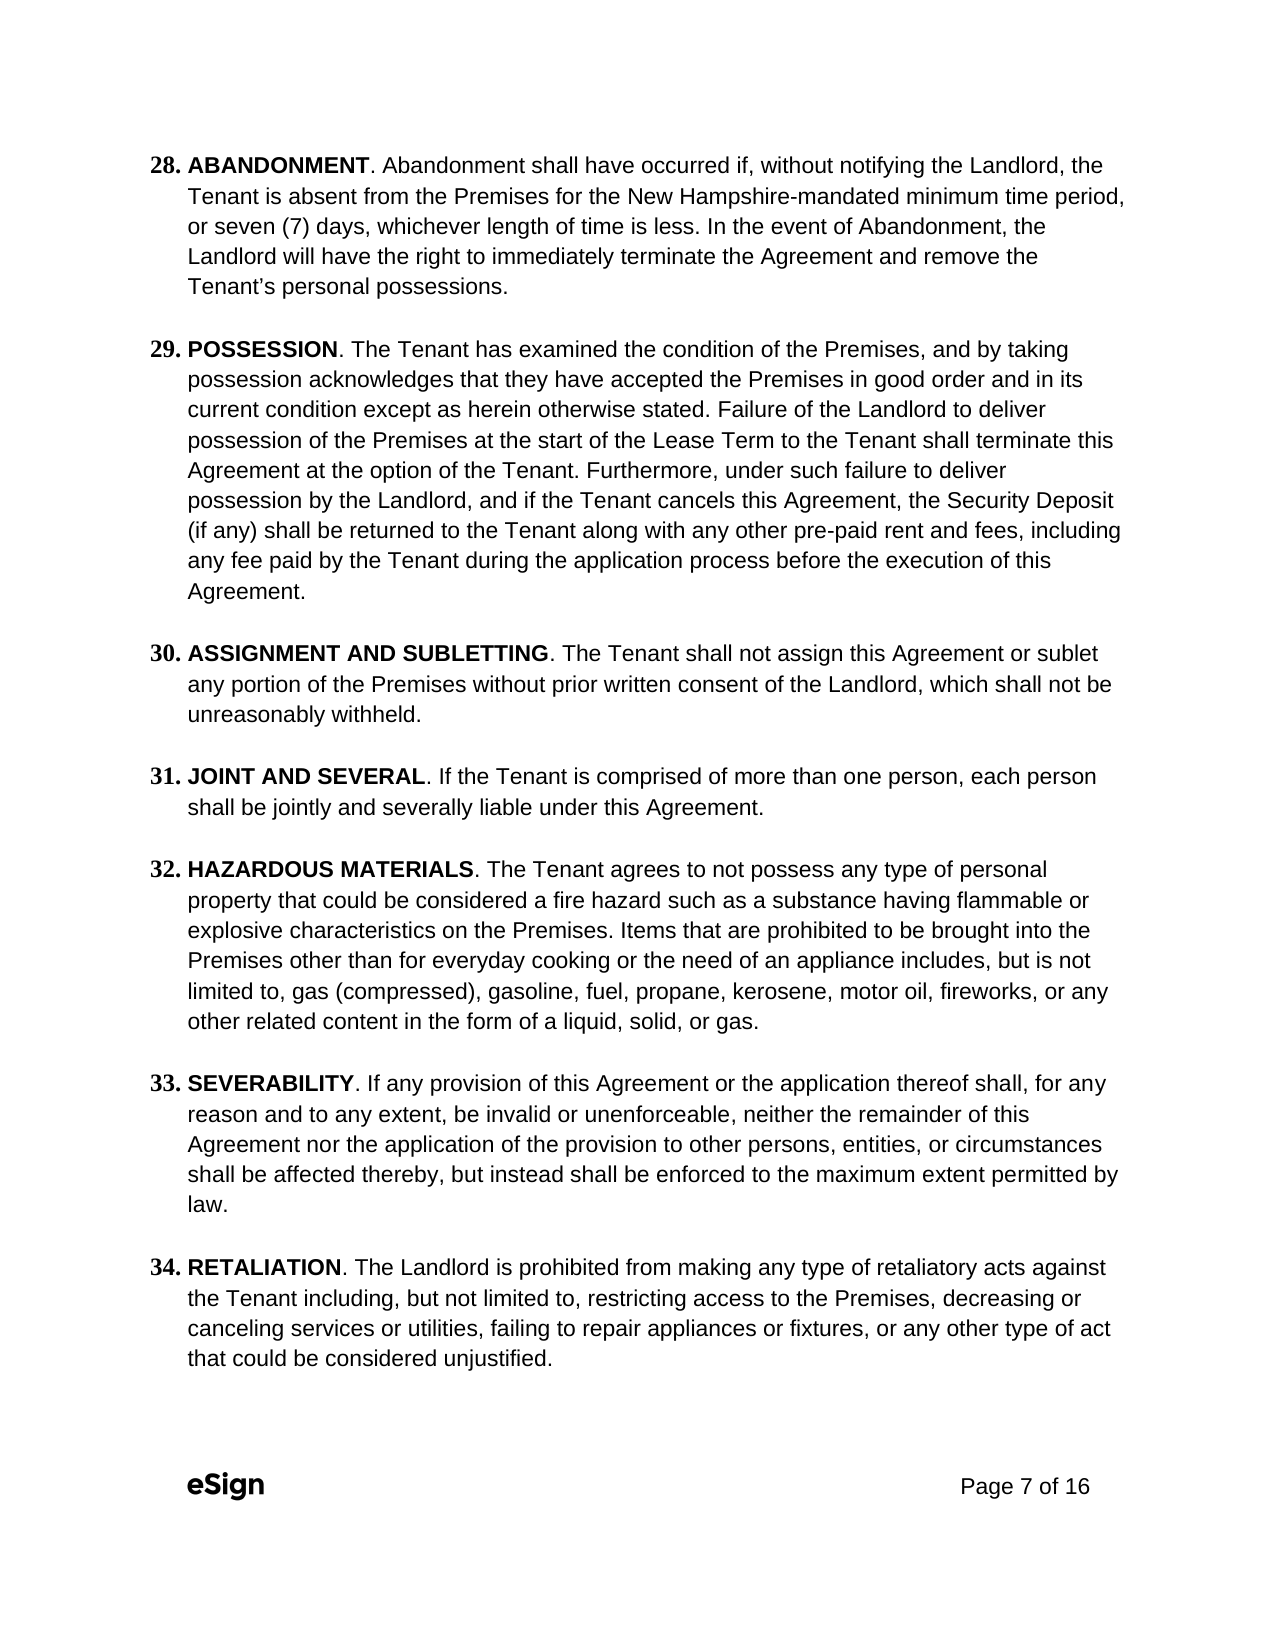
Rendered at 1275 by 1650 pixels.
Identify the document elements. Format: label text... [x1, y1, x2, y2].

list ABANDONMENT. Abandonment shall have occurred if, without notifying the Landlord, the Tenant is absent from the Premises for the New Hampshire-mandated minimum time period, or seven (7) days, whichever length of time is less. In the event of Abandonment, the Landlord will have the right to immediately terminate the Agreement and remove the Tenant’s personal possessions. [150, 150, 1125, 299]
list ASSIGNMENT AND SUBLETTING. The Tenant shall not assign this Agreement or sublet any portion of the Premises without prior written consent of the Landlord, which shall not be unreasonably withheld. [150, 638, 1125, 727]
list JOINT AND SEVERAL. If the Tenant is comprised of more than one person, each person shall be jointly and severally liable under this Agreement. [150, 761, 1125, 820]
list SEVERABILITY. If any provision of this Agreement or the application thereof shall, for any reason and to any extent, be invalid or unenforceable, neither the remainder of this Agreement nor the application of the provision to other persons, entities, or circumstances shall be affected thereby, but instead shall be enforced to the maximum extent permitted by law. [150, 1068, 1125, 1218]
list RETALIATION. The Landlord is prohibited from making any type of retaliatory acts against the Tenant including, but not limited to, restricting access to the Premises, decreasing or canceling services or utilities, failing to repair appliances or fixtures, or any other type of act that could be considered unjustified. [150, 1252, 1125, 1371]
list POSSESSION. The Tenant has examined the condition of the Premises, and by taking possession acknowledges that they have accepted the Premises in good order and in its current condition except as herein otherwise stated. Failure of the Landlord to deliver possession of the Premises at the start of the Lease Term to the Tenant shall terminate this Agreement at the option of the Tenant. Furthermore, under such failure to deliver possession by the Landlord, and if the Tenant cancels this Agreement, the Security Deposit (if any) shall be returned to the Tenant along with any other pre-paid rent and fees, including any fee paid by the Tenant during the application process before the execution of this Agreement. [150, 334, 1125, 604]
list HAZARDOUS MATERIALS. The Tenant agrees to not possess any type of personal property that could be considered a fire hazard such as a substance having flammable or explosive characteristics on the Premises. Items that are prohibited to be brought into the Premises other than for everyday cooking or the need of an appliance includes, but is not limited to, gas (compressed), gasoline, fuel, propane, kerosene, motor oil, fireworks, or any other related content in the form of a liquid, solid, or gas. [150, 854, 1125, 1034]
